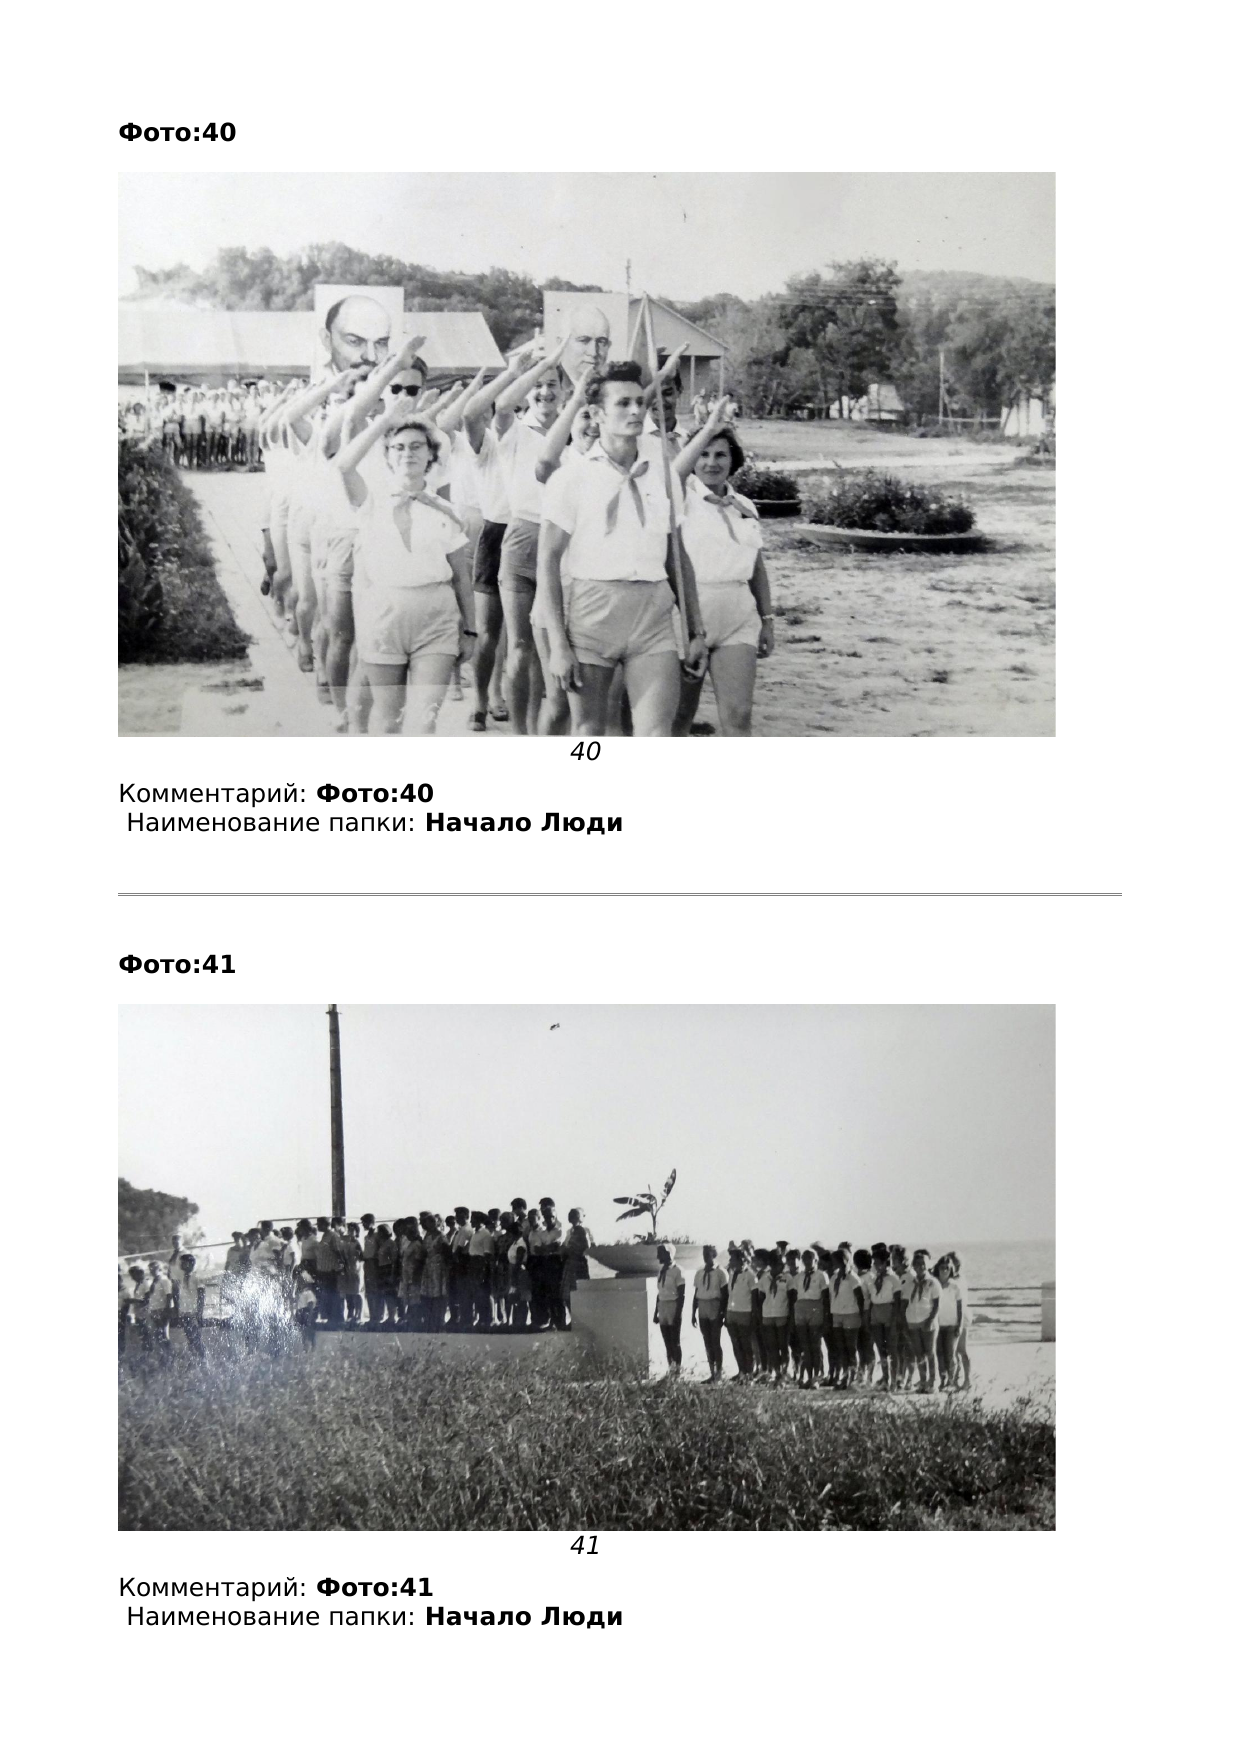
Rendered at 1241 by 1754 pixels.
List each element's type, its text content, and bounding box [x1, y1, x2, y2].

text Комментарий: Фото:40 Наименование папки: Начало Люди [118, 779, 1122, 866]
text 40 [118, 737, 1056, 766]
picture [118, 172, 1056, 737]
text Комментарий: Фото:41 Наименование папки: Начало Люди [118, 1573, 1122, 1631]
picture [118, 1004, 1056, 1531]
text 41 [118, 1531, 1056, 1560]
subtitle Фото:40 [118, 118, 1122, 147]
subtitle Фото:41 [118, 950, 1122, 979]
